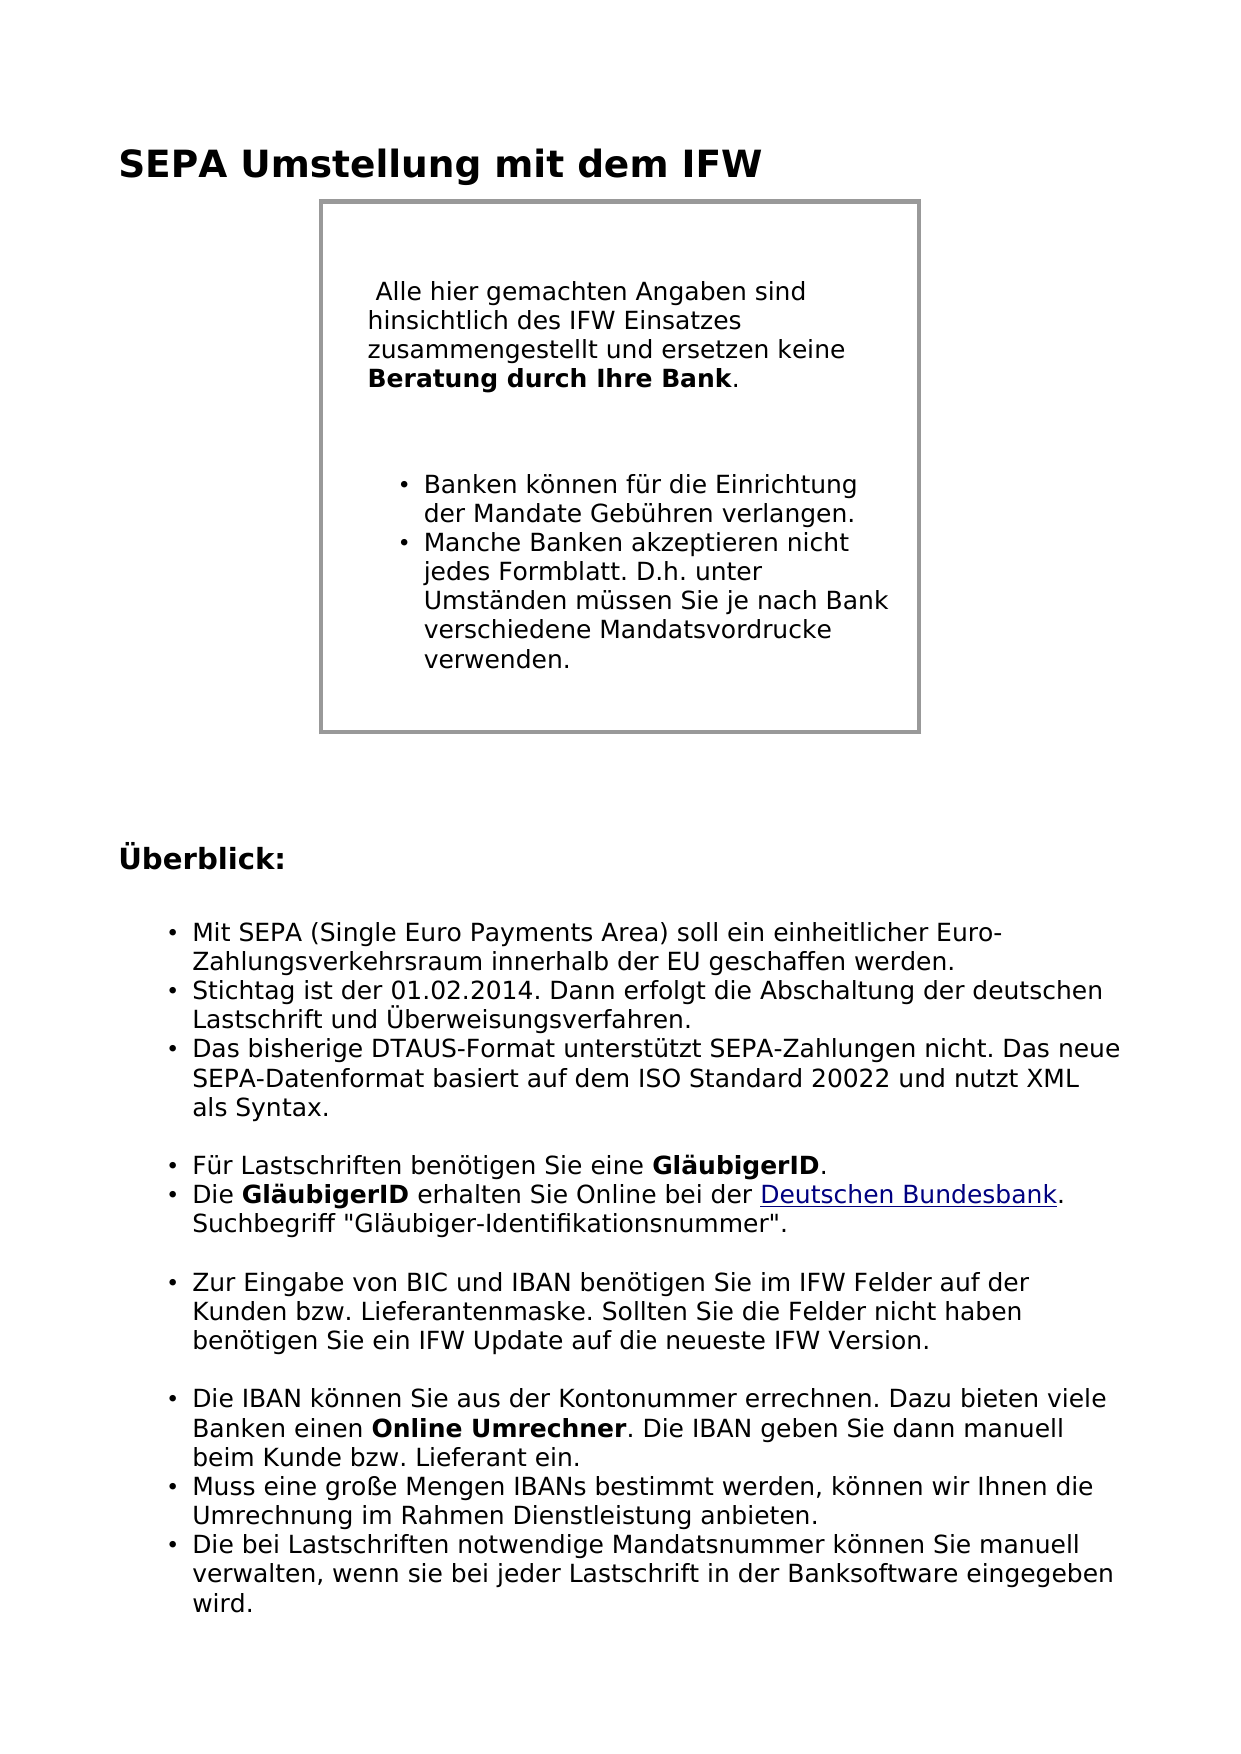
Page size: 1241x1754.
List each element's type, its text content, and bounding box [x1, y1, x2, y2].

list Stichtag ist der 01.02.2014. Dann erfolgt die Abschaltung der deutschen Lastschrift und Überweisungsverfahren. [177, 976, 1122, 1034]
subtitle Überblick: [118, 842, 1122, 876]
table_header Alle hier gemachten Angaben sind hinsichtlich des IFW Einsatzes zusammengestellt und ersetzen keine Beratung durch Ihre Bank. Banken können für die Einrichtung der Mandate Gebühren verlangen. Manche Banken akzeptieren nicht jedes Formblatt. D.h. unter Umständen müssen Sie je nach Bank verschiedene Mandatsvordrucke verwenden. [332, 212, 908, 721]
list Die GläubigerID erhalten Sie Online bei der Deutschen Bundesbank. Suchbegriff "Gläubiger-Identifikationsnummer". [177, 1180, 1122, 1268]
list Die IBAN können Sie aus der Kontonummer errechnen. Dazu bieten viele Banken einen Online Umrechner. Die IBAN geben Sie dann manuell beim Kunde bzw. Lieferant ein. [177, 1384, 1122, 1472]
list Für Lastschriften benötigen Sie eine GläubigerID. [177, 1151, 1122, 1180]
subtitle SEPA Umstellung mit dem IFW [118, 143, 1122, 187]
list Die bei Lastschriften notwendige Mandatsnummer können Sie manuell verwalten, wenn sie bei jeder Lastschrift in der Banksoftware eingegeben wird. [177, 1530, 1122, 1618]
list Zur Eingabe von BIC und IBAN benötigen Sie im IFW Felder auf der Kunden bzw. Lieferantenmaske. Sollten Sie die Felder nicht haben benötigen Sie ein IFW Update auf die neueste IFW Version. [177, 1268, 1122, 1384]
list Das bisherige DTAUS-Format unterstützt SEPA-Zahlungen nicht. Das neue SEPA-Datenformat basiert auf dem ISO Standard 20022 und nutzt XML als Syntax. [177, 1034, 1122, 1151]
list Mit SEPA (Single Euro Payments Area) soll ein einheitlicher Euro-Zahlungsverkehrsraum innerhalb der EU geschaffen werden. [177, 918, 1122, 976]
list Muss eine große Mengen IBANs bestimmt werden, können wir Ihnen die Umrechnung im Rahmen Dienstleistung anbieten. [177, 1472, 1122, 1530]
